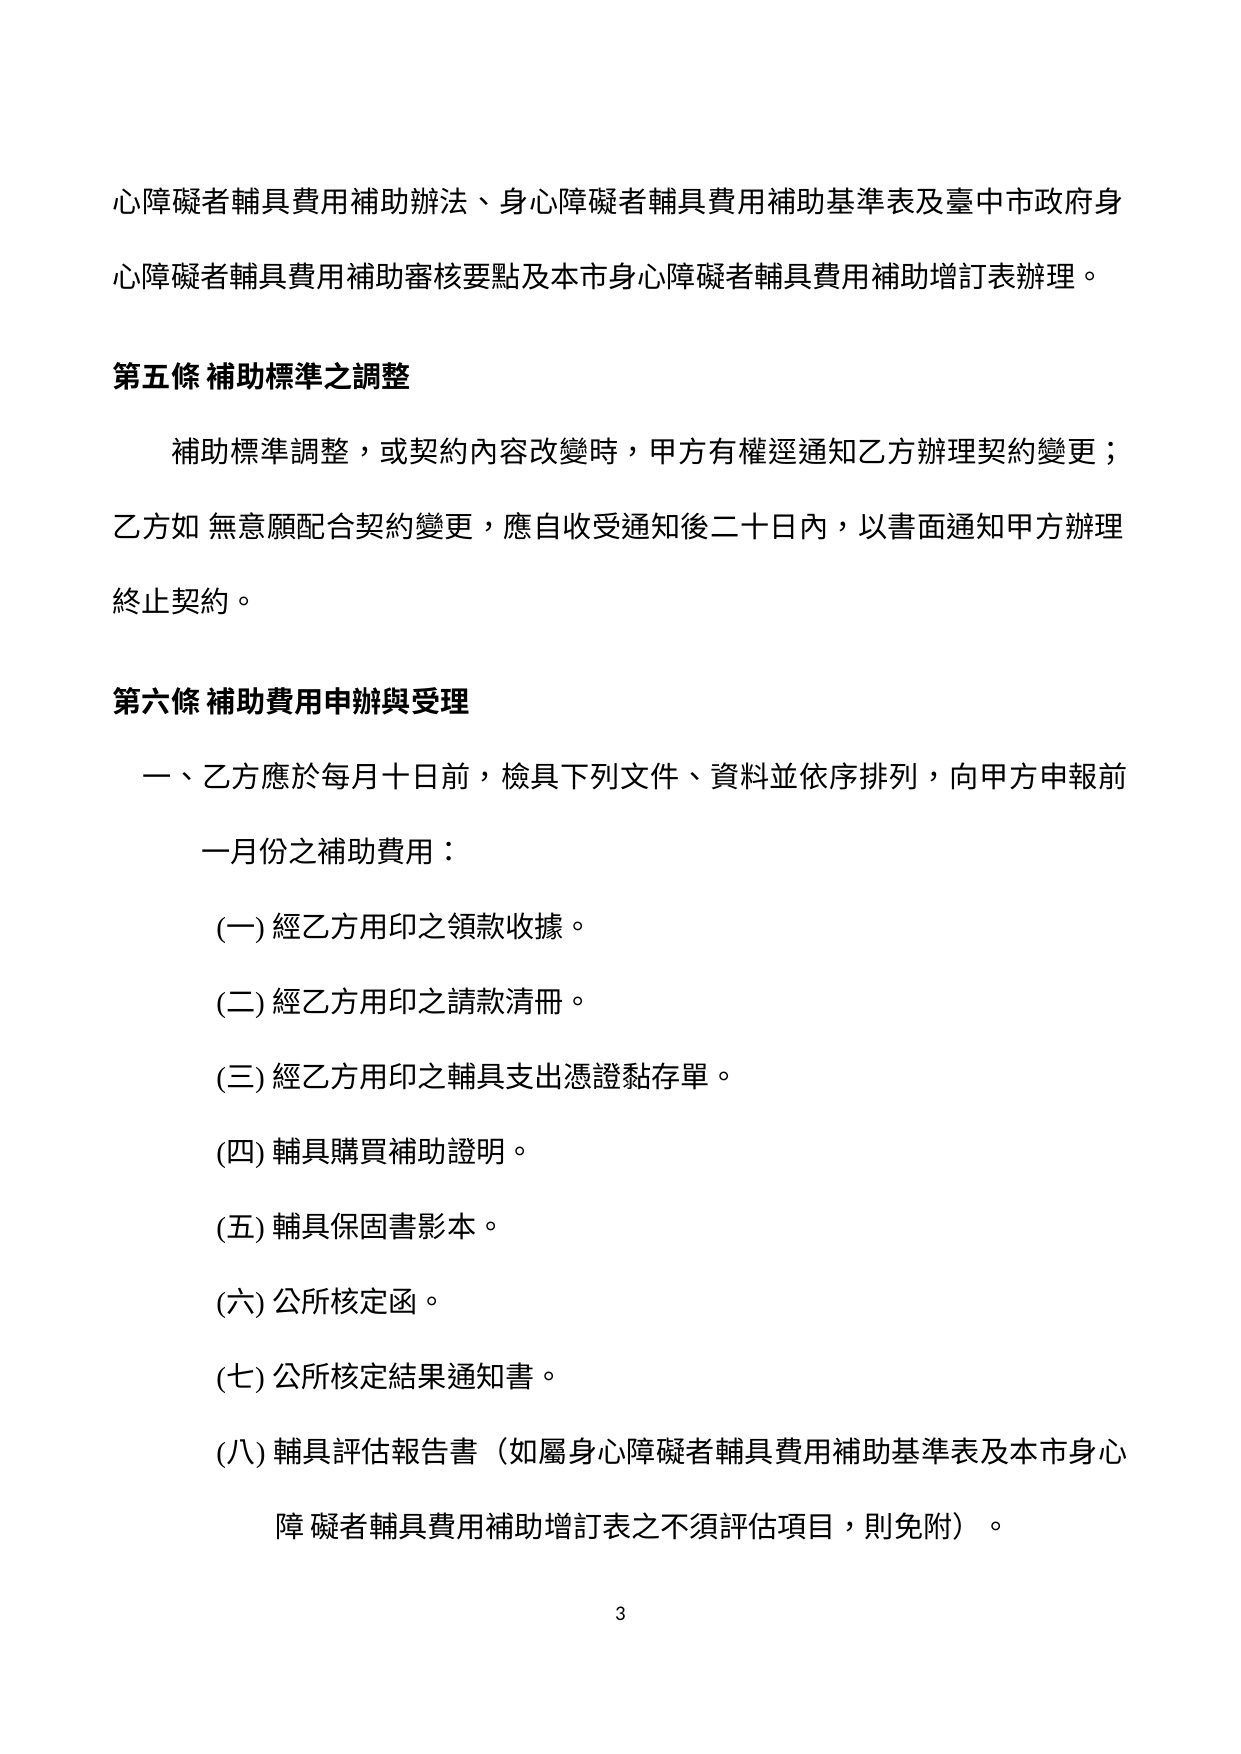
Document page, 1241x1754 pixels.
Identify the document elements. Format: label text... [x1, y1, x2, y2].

text (八) 輔具評估報告書（如屬身心障礙者輔具費用補助基準表及本市身心障 礙者輔具費用補助增訂表之不須評估項目，則免附）。 [216, 1412, 1128, 1562]
text (二) 經乙方用印之請款清冊。 [216, 962, 1128, 1037]
text (五) 輔具保固書影本。 [216, 1187, 1128, 1262]
text (六) 公所核定函。 [216, 1262, 1128, 1337]
text 第五條 補助標準之調整 [112, 337, 1128, 412]
text 第六條 補助費用申辦與受理 [112, 662, 1128, 737]
text 補助標準調整，或契約內容改變時，甲方有權逕通知乙方辦理契約變更；乙方如 無意願配合契約變更，應自收受通知後二十日內，以書面通知甲方辦理終止契約。 [112, 412, 1128, 637]
text 一、乙方應於每月十日前，檢具下列文件、資料並依序排列，向甲方申報前一月份之補助費用： [142, 737, 1128, 887]
text (一) 經乙方用印之領款收據。 [216, 887, 1128, 962]
text (七) 公所核定結果通知書。 [216, 1337, 1128, 1412]
text (四) 輔具購買補助證明。 [216, 1112, 1128, 1187]
text 心障礙者輔具費用補助辦法、身心障礙者輔具費用補助基準表及臺中市政府身心障礙者輔具費用補助審核要點及本市身心障礙者輔具費用補助增訂表辦理。 [112, 162, 1128, 312]
text (三) 經乙方用印之輔具支出憑證黏存單。 [216, 1037, 1128, 1112]
